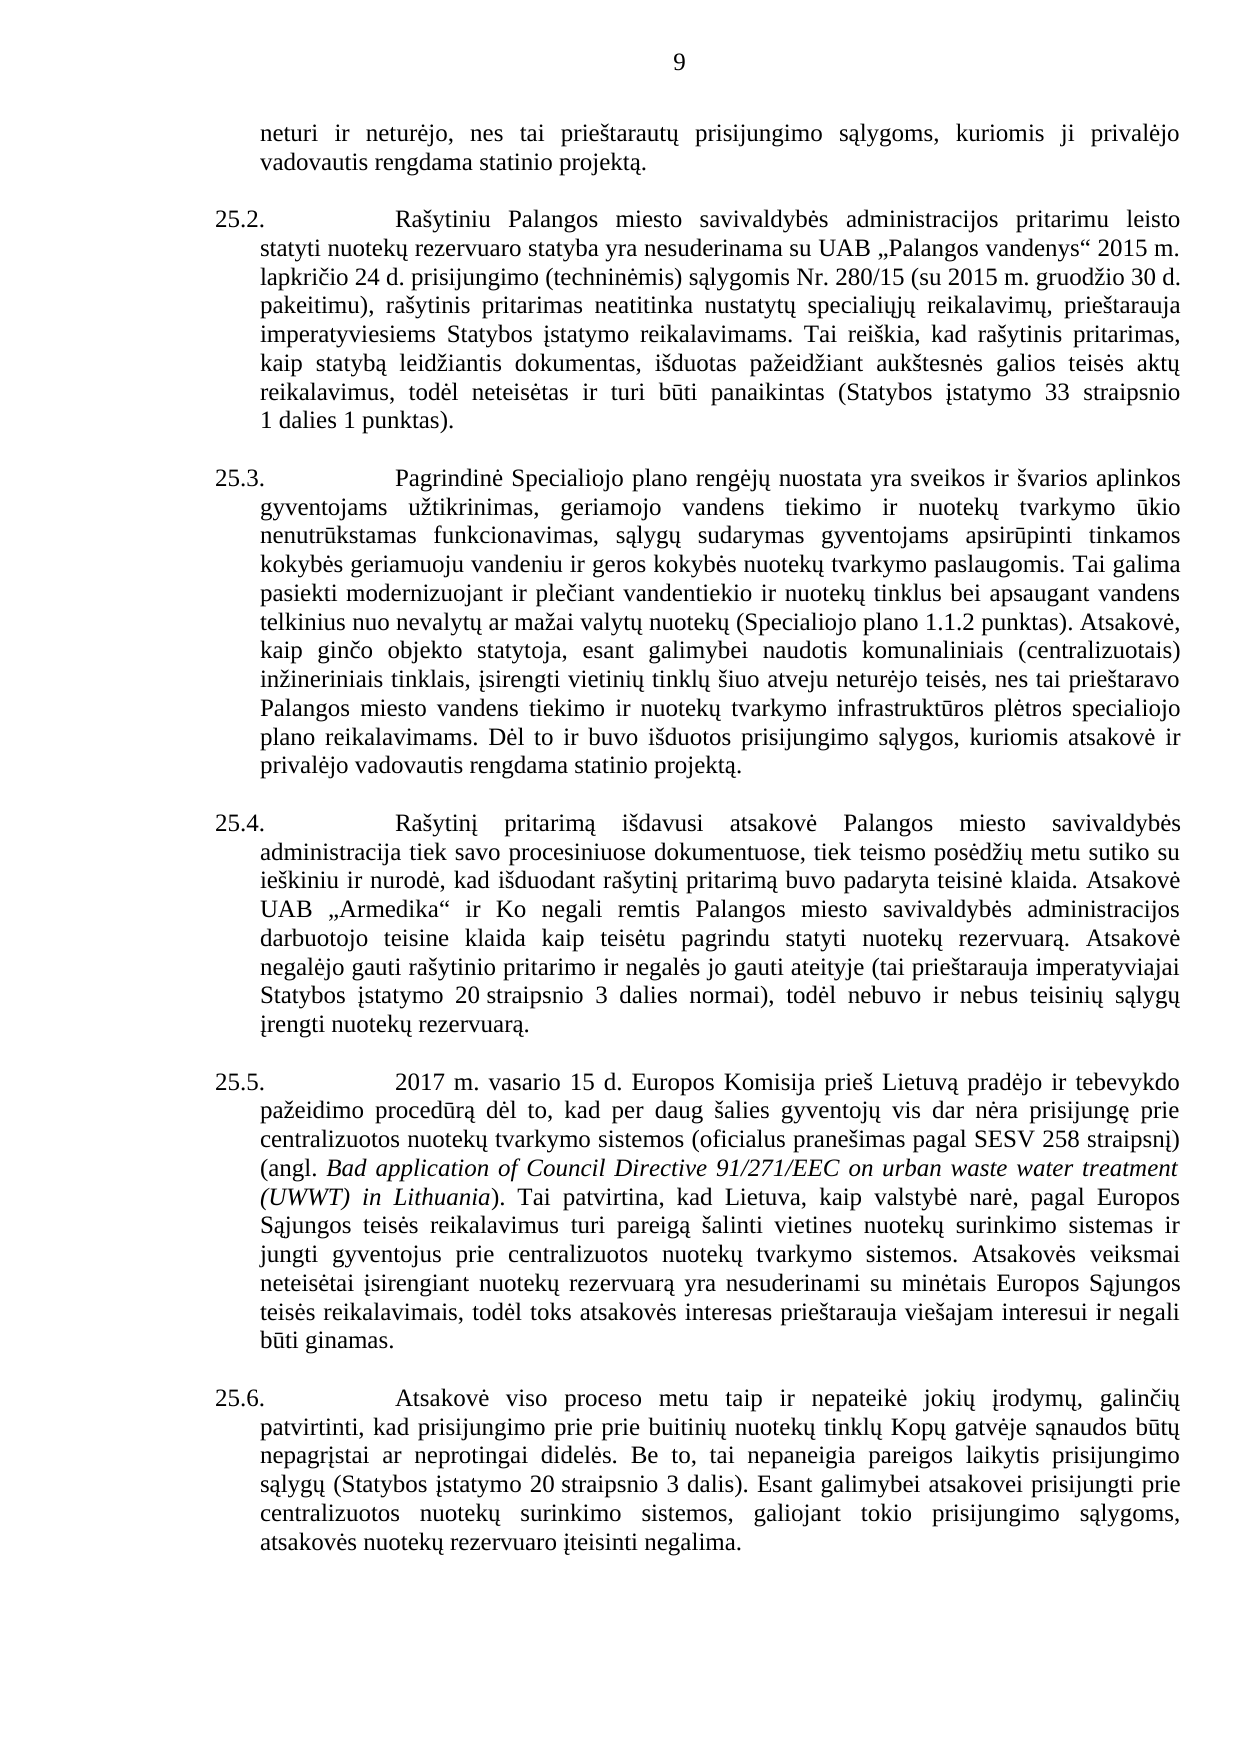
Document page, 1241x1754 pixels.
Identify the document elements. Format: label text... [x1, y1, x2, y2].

text 25.5. 2017 m. vasario 15 d. Europos Komisija prieš Lietuvą pradėjo ir tebevykdo pažeidimo procedūrą dėl to, kad per daug šalies gyventojų vis dar nėra prisijungę prie centralizuotos nuotekų tvarkymo sistemos (oficialus pranešimas pagal SESV 258 straipsnį) (angl. Bad application of Council Directive 91/271/EEC on urban waste water treatment (UWWT) in Lithuania). Tai patvirtina, kad Lietuva, kaip valstybė narė, pagal Europos Sąjungos teisės reikalavimus turi pareigą šalinti vietines nuotekų surinkimo sistemas ir jungti gyventojus prie centralizuotos nuotekų tvarkymo sistemos. Atsakovės veiksmai neteisėtai įsirengiant nuotekų rezervuarą yra nesuderinami su minėtais Europos Sąjungos teisės reikalavimais, todėl toks atsakovės interesas prieštarauja viešajam interesui ir negali būti ginamas. [215, 1067, 1181, 1354]
text 25.6. Atsakovė viso proceso metu taip ir nepateikė jokių įrodymų, galinčių patvirtinti, kad prisijungimo prie prie buitinių nuotekų tinklų Kopų gatvėje sąnaudos būtų nepagrįstai ar neprotingai didelės. Be to, tai nepaneigia pareigos laikytis prisijungimo sąlygų (Statybos įstatymo 20 straipsnio 3 dalis). Esant galimybei atsakovei prisijungti prie centralizuotos nuotekų surinkimo sistemos, galiojant tokio prisijungimo sąlygoms, atsakovės nuotekų rezervuaro įteisinti negalima. [215, 1383, 1181, 1556]
text 25.2. Rašytiniu Palangos miesto savivaldybės administracijos pritarimu leisto statyti nuotekų rezervuaro statyba yra nesuderinama su UAB „Palangos vandenys“ 2015 m. lapkričio 24 d. prisijungimo (techninėmis) sąlygomis Nr. 280/15 (su 2015 m. gruodžio 30 d. pakeitimu), rašytinis pritarimas neatitinka nustatytų specialiųjų reikalavimų, prieštarauja imperatyviesiems Statybos įstatymo reikalavimams. Tai reiškia, kad rašytinis pritarimas, kaip statybą leidžiantis dokumentas, išduotas pažeidžiant aukštesnės galios teisės aktų reikalavimus, todėl neteisėtas ir turi būti panaikintas (Statybos įstatymo 33 straipsnio 1 dalies 1 punktas). [215, 204, 1181, 434]
text 25.3. Pagrindinė Specialiojo plano rengėjų nuostata yra sveikos ir švarios aplinkos gyventojams užtikrinimas, geriamojo vandens tiekimo ir nuotekų tvarkymo ūkio nenutrūkstamas funkcionavimas, sąlygų sudarymas gyventojams apsirūpinti tinkamos kokybės geriamuoju vandeniu ir geros kokybės nuotekų tvarkymo paslaugomis. Tai galima pasiekti modernizuojant ir plečiant vandentiekio ir nuotekų tinklus bei apsaugant vandens telkinius nuo nevalytų ar mažai valytų nuotekų (Specialiojo plano 1.1.2 punktas). Atsakovė, kaip ginčo objekto statytoja, esant galimybei naudotis komunaliniais (centralizuotais) inžineriniais tinklais, įsirengti vietinių tinklų šiuo atveju neturėjo teisės, nes tai prieštaravo Palangos miesto vandens tiekimo ir nuotekų tvarkymo infrastruktūros plėtros specialiojo plano reikalavimams. Dėl to ir buvo išduotos prisijungimo sąlygos, kuriomis atsakovė ir privalėjo vadovautis rengdama statinio projektą. [215, 463, 1181, 779]
text 25.4. Rašytinį pritarimą išdavusi atsakovė Palangos miesto savivaldybės administracija tiek savo procesiniuose dokumentuose, tiek teismo posėdžių metu sutiko su ieškiniu ir nurodė, kad išduodant rašytinį pritarimą buvo padaryta teisinė klaida. Atsakovė UAB „Armedika“ ir Ko negali remtis Palangos miesto savivaldybės administracijos darbuotojo teisine klaida kaip teisėtu pagrindu statyti nuotekų rezervuarą. Atsakovė negalėjo gauti rašytinio pritarimo ir negalės jo gauti ateityje (tai prieštarauja imperatyviajai Statybos įstatymo 20 straipsnio 3 dalies normai), todėl nebuvo ir nebus teisinių sąlygų įrengti nuotekų rezervuarą. [215, 808, 1181, 1038]
text neturi ir neturėjo, nes tai prieštarautų prisijungimo sąlygoms, kuriomis ji privalėjo vadovautis rengdama statinio projektą. [215, 118, 1181, 176]
